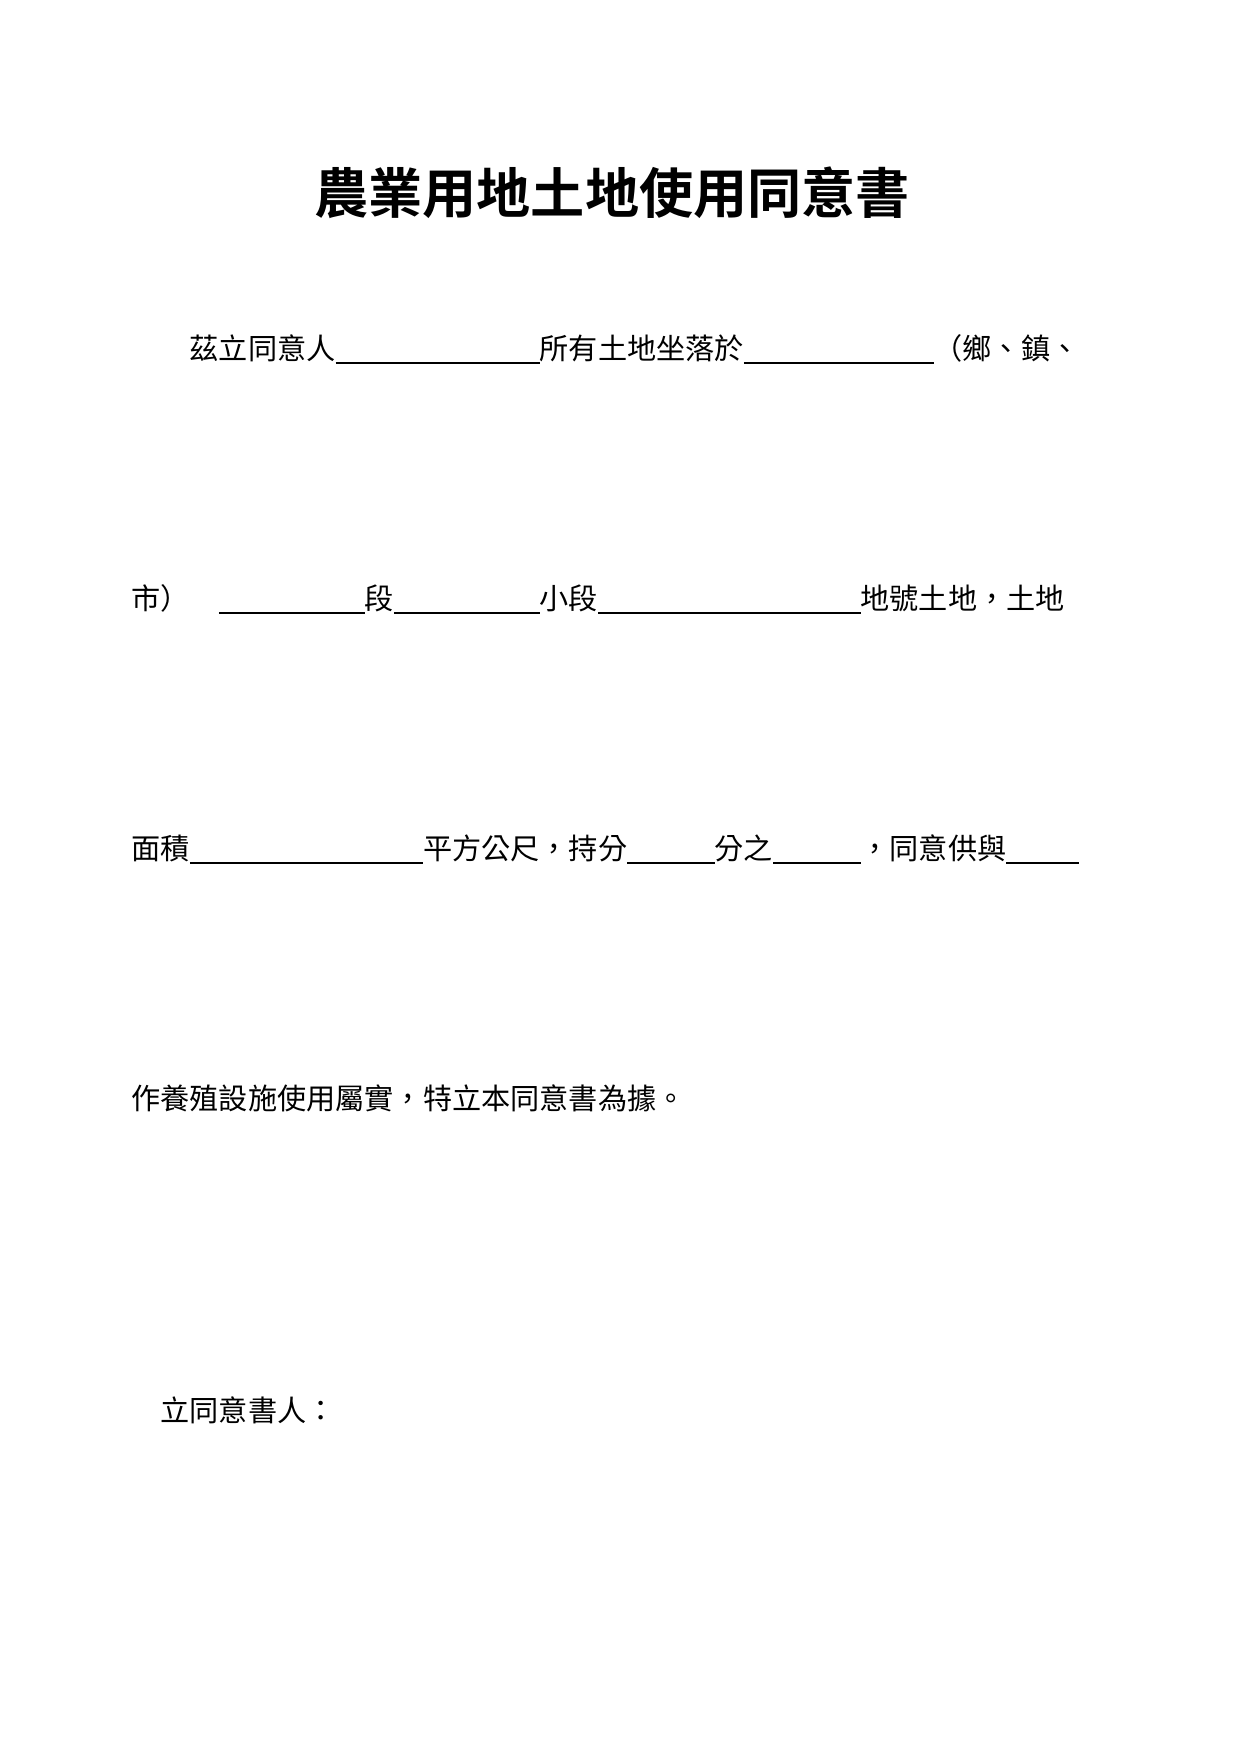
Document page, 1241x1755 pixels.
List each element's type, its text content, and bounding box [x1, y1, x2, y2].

text 農業用地土地使用同意書 [131, 117, 1093, 242]
text 立同意書人： [131, 1367, 1093, 1430]
text 茲立同意人 所有土地坐落於 （鄉、鎮、市） 段 小段 地號土地，土地面積 平方公尺，持分 分之 ，同意供與 作養殖設施使用屬實，特立本同意書為據。 [131, 305, 1093, 1117]
